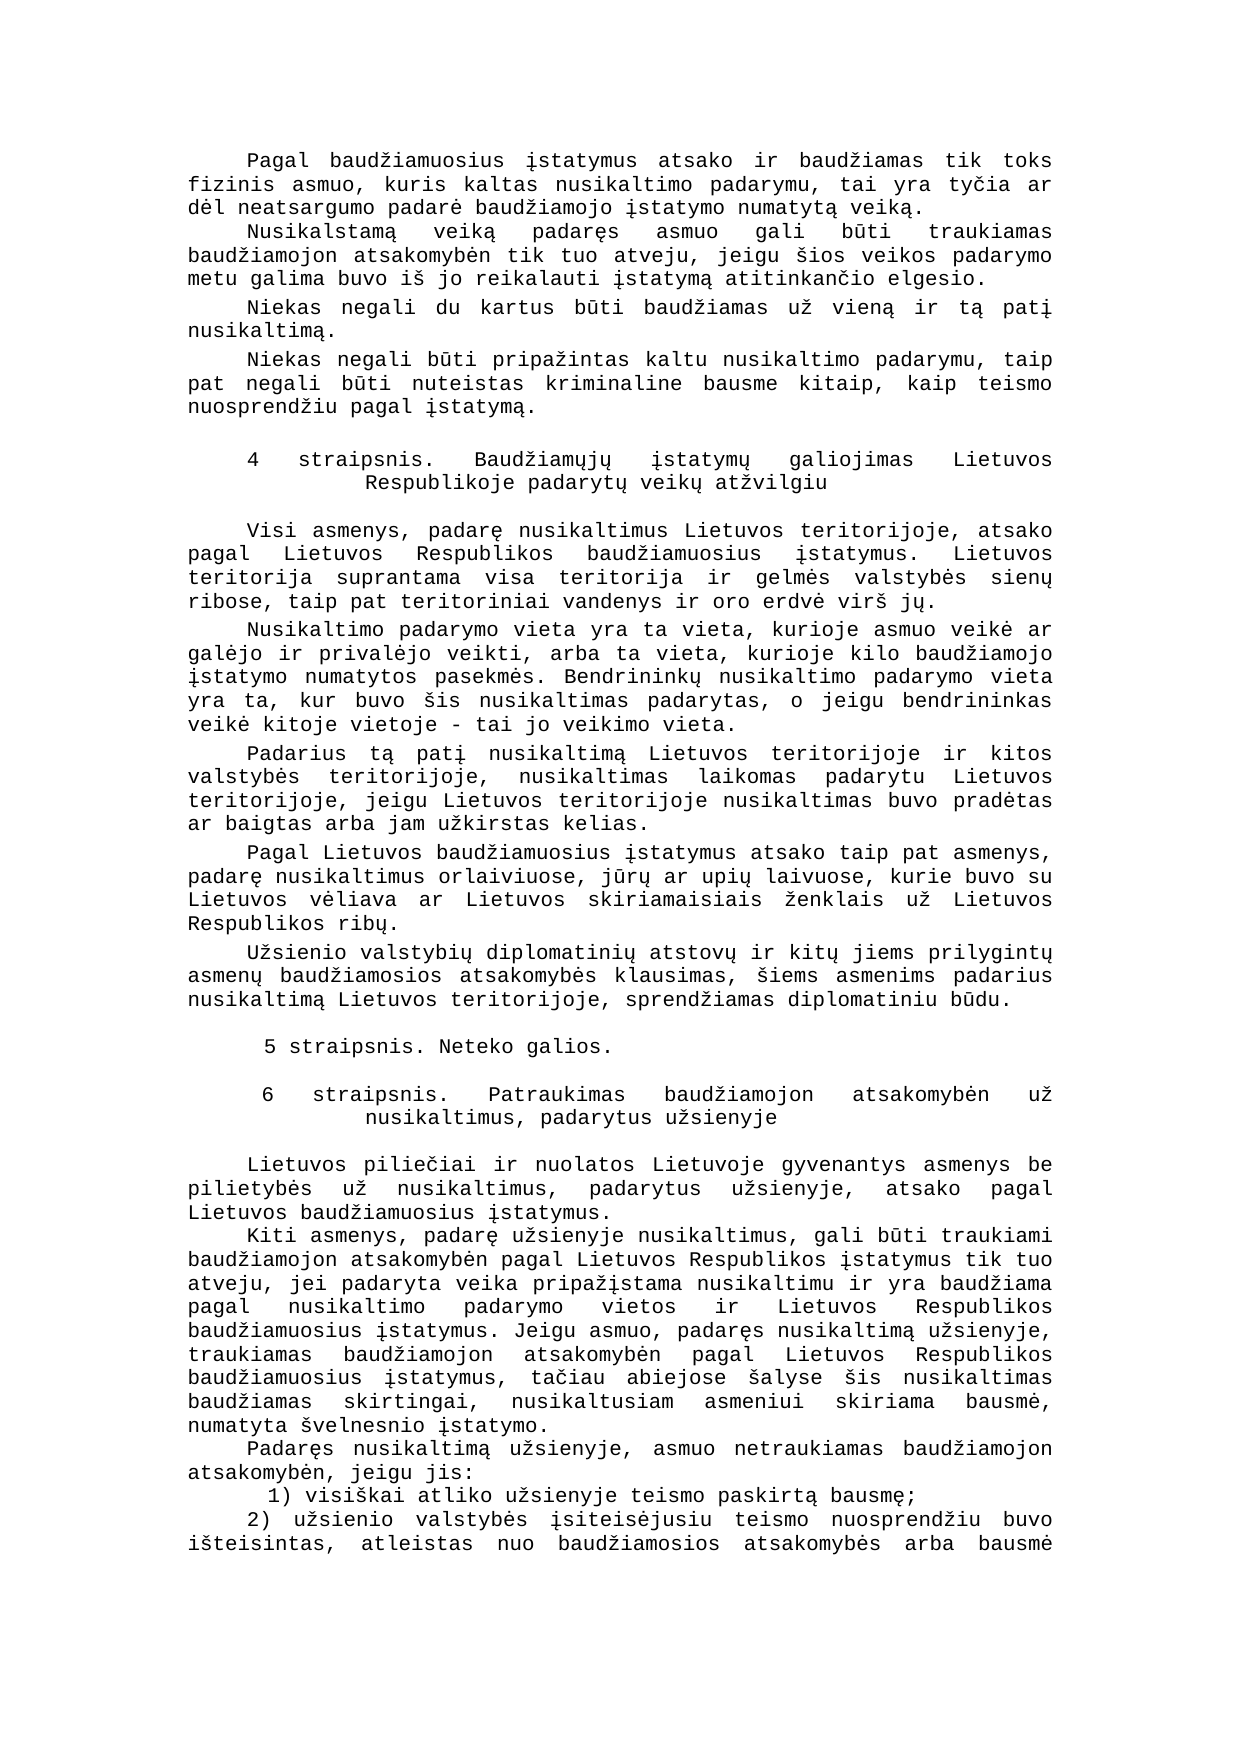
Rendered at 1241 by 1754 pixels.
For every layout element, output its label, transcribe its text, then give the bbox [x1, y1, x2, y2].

text Visi asmenys, padarę nusikaltimus Lietuvos teritorijoje, atsako pagal Lietuvos Respublikos baudžiamuosius įstatymus. Lietuvos teritorija suprantama visa teritorija ir gelmės valstybės sienų ribose, taip pat teritoriniai vandenys ir oro erdvė virš jų. [187, 520, 1053, 614]
text 2) užsienio valstybės įsiteisėjusiu teismo nuosprendžiu buvo išteisintas, atleistas nuo baudžiamosios atsakomybės arba bausmė [187, 1509, 1053, 1556]
text 5 straipsnis. Neteko galios. [204, 1036, 1053, 1060]
text Kiti asmenys, padarę užsienyje nusikaltimus, gali būti traukiami baudžiamojon atsakomybėn pagal Lietuvos Respublikos įstatymus tik tuo atveju, jei padaryta veika pripažįstama nusikaltimu ir yra baudžiama pagal nusikaltimo padarymo vietos ir Lietuvos Respublikos baudžiamuosius įstatymus. Jeigu asmuo, padaręs nusikaltimą užsienyje, traukiamas baudžiamojon atsakomybėn pagal Lietuvos Respublikos baudžiamuosius įstatymus, tačiau abiejose šalyse šis nusikaltimas baudžiamas skirtingai, nusikaltusiam asmeniui skiriama bausmė, numatyta švelnesnio įstatymo. [187, 1225, 1053, 1438]
text 6 straipsnis. Patraukimas baudžiamojon atsakomybėn už nusikaltimus, padarytus užsienyje [261, 1083, 1053, 1131]
text Padaręs nusikaltimą užsienyje, asmuo netraukiamas baudžiamojon atsakomybėn, jeigu jis: [187, 1438, 1053, 1486]
text Nusikalstamą veiką padaręs asmuo gali būti traukiamas baudžiamojon atsakomybėn tik tuo atveju, jeigu šios veikos padarymo metu galima buvo iš jo reikalauti įstatymą atitinkančio elgesio. [187, 221, 1053, 292]
text Niekas negali būti pripažintas kaltu nusikaltimo padarymu, taip pat negali būti nuteistas kriminaline bausme kitaip, kaip teismo nuosprendžiu pagal įstatymą. [187, 349, 1053, 420]
text 4 straipsnis. Baudžiamųjų įstatymų galiojimas Lietuvos Respublikoje padarytų veikų atžvilgiu [247, 449, 1053, 496]
text Pagal baudžiamuosius įstatymus atsako ir baudžiamas tik toks fizinis asmuo, kuris kaltas nusikaltimo padarymu, tai yra tyčia ar dėl neatsargumo padarė baudžiamojo įstatymo numatytą veiką. [187, 150, 1053, 221]
text 1) visiškai atliko užsienyje teismo paskirtą bausmę; [208, 1486, 1053, 1509]
text Užsienio valstybių diplomatinių atstovų ir kitų jiems prilygintų asmenų baudžiamosios atsakomybės klausimas, šiems asmenims padarius nusikaltimą Lietuvos teritorijoje, sprendžiamas diplomatiniu būdu. [187, 942, 1053, 1013]
text Lietuvos piliečiai ir nuolatos Lietuvoje gyvenantys asmenys be pilietybės už nusikaltimus, padarytus užsienyje, atsako pagal Lietuvos baudžiamuosius įstatymus. [187, 1154, 1053, 1225]
text Pagal Lietuvos baudžiamuosius įstatymus atsako taip pat asmenys, padarę nusikaltimus orlaiviuose, jūrų ar upių laivuose, kurie buvo su Lietuvos vėliava ar Lietuvos skiriamaisiais ženklais už Lietuvos Respublikos ribų. [187, 842, 1053, 937]
text Padarius tą patį nusikaltimą Lietuvos teritorijoje ir kitos valstybės teritorijoje, nusikaltimas laikomas padarytu Lietuvos teritorijoje, jeigu Lietuvos teritorijoje nusikaltimas buvo pradėtas ar baigtas arba jam užkirstas kelias. [187, 742, 1053, 837]
text Nusikaltimo padarymo vieta yra ta vieta, kurioje asmuo veikė ar galėjo ir privalėjo veikti, arba ta vieta, kurioje kilo baudžiamojo įstatymo numatytos pasekmės. Bendrininkų nusikaltimo padarymo vieta yra ta, kur buvo šis nusikaltimas padarytas, o jeigu bendrininkas veikė kitoje vietoje - tai jo veikimo vieta. [187, 619, 1053, 737]
text Niekas negali du kartus būti baudžiamas už vieną ir tą patį nusikaltimą. [187, 297, 1053, 344]
